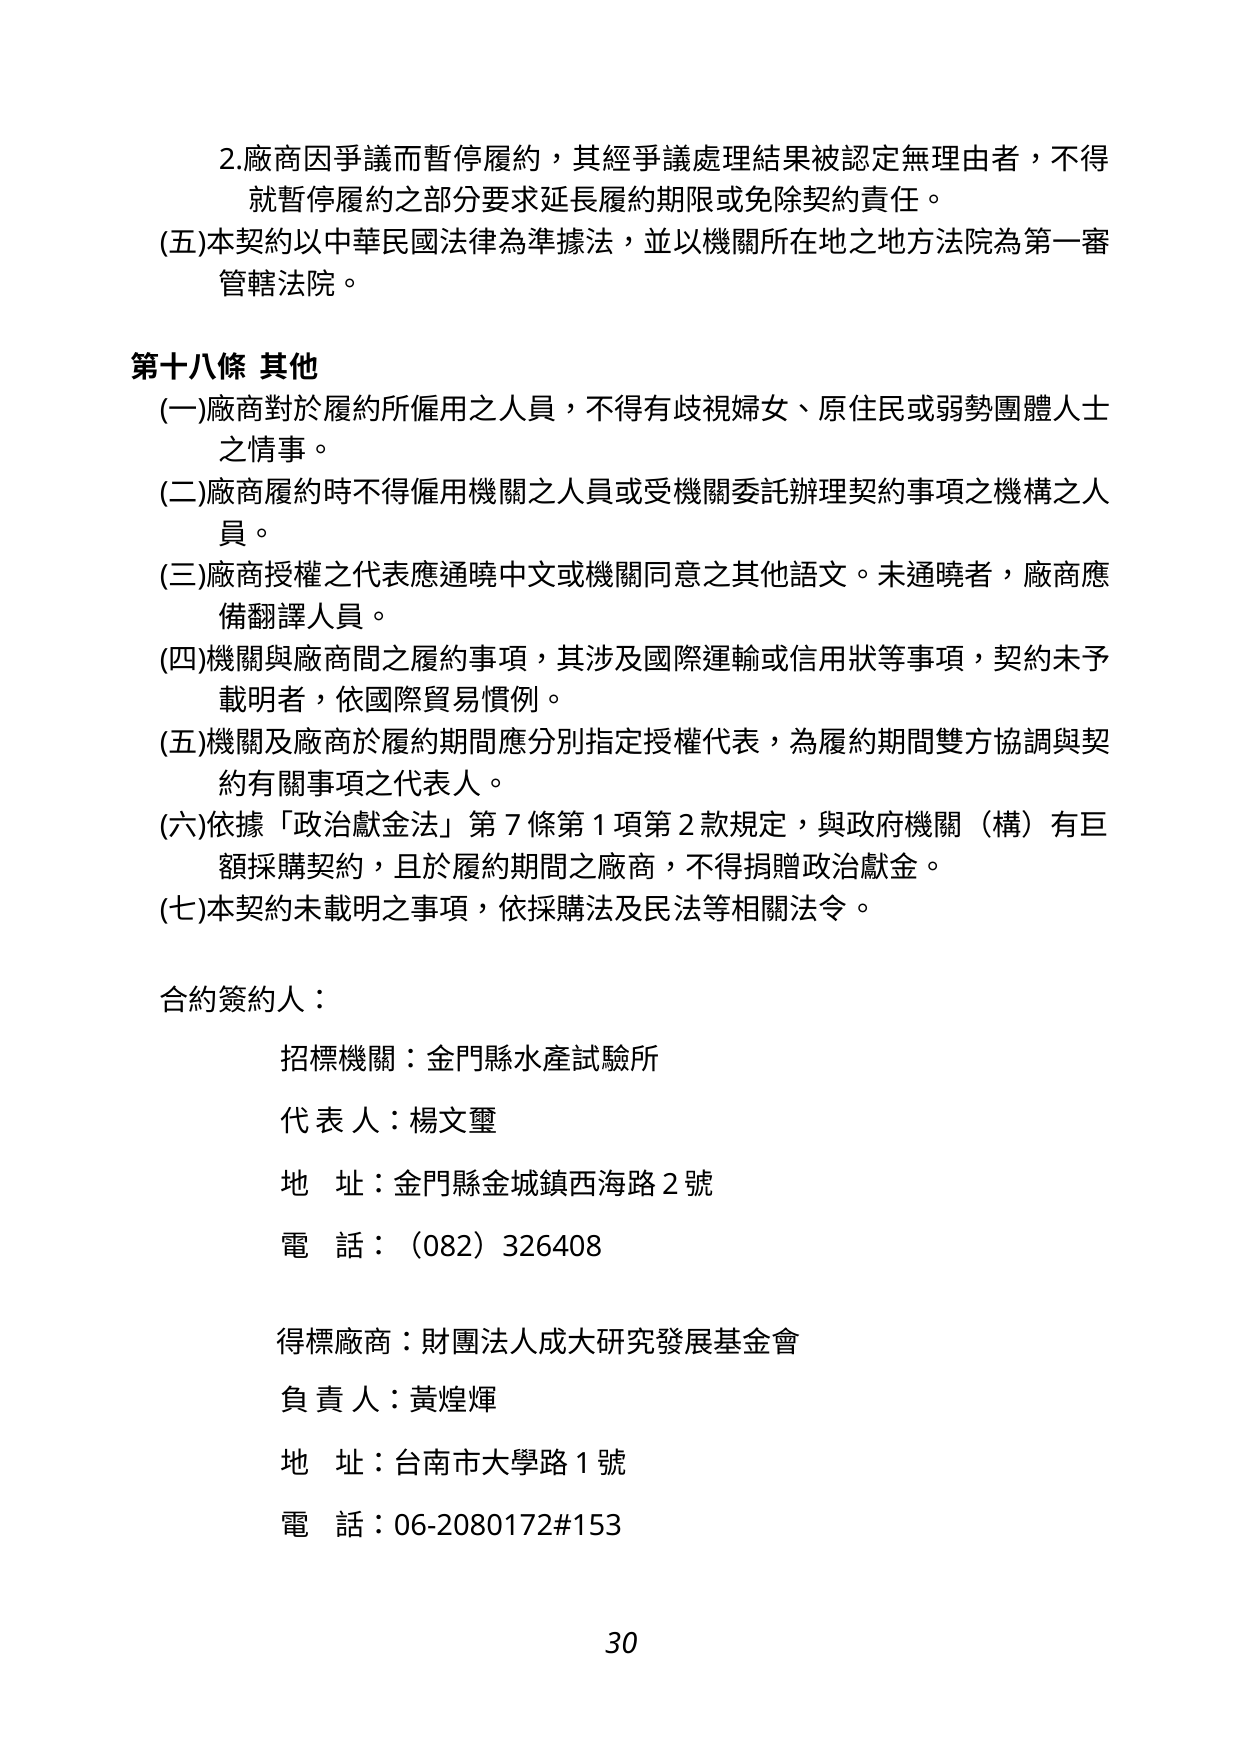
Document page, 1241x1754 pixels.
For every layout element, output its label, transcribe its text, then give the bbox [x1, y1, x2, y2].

text (一)廠商對於履約所僱用之人員，不得有歧視婦女、原住民或弱勢團體人士之情事。 [159, 386, 1110, 469]
text 地 址：台南市大學路1號 [280, 1423, 1110, 1486]
text (六)依據「政治獻金法」第7條第1項第2款規定，與政府機關（構）有巨額採購契約，且於履約期間之廠商，不得捐贈政治獻金。 [159, 802, 1110, 886]
text 第十八條 其他 [130, 344, 1110, 386]
text 電 話：（082）326408 [230, 1207, 1110, 1269]
text 招標機關：金門縣水產試驗所 [230, 1019, 1110, 1082]
text 得標廠商：財團法人成大研究發展基金會 [130, 1319, 1110, 1361]
text (三)廠商授權之代表應通曉中文或機關同意之其他語文。未通曉者，廠商應備翻譯人員。 [159, 552, 1110, 636]
text (二)廠商履約時不得僱用機關之人員或受機關委託辦理契約事項之機構之人員。 [159, 469, 1110, 552]
text 電 話：06-2080172#153 [230, 1486, 1110, 1548]
text 代 表 人：楊文璽 [230, 1082, 1110, 1144]
text (四)機關與廠商間之履約事項，其涉及國際運輸或信用狀等事項，契約未予載明者，依國際貿易慣例。 [159, 636, 1110, 719]
text (五)機關及廠商於履約期間應分別指定授權代表，為履約期間雙方協調與契約有關事項之代表人。 [159, 719, 1110, 802]
text (七)本契約未載明之事項，依採購法及民法等相關法令。 [159, 886, 1110, 927]
text 合約簽約人： [159, 977, 1110, 1019]
text (五)本契約以中華民國法律為準據法，並以機關所在地之地方法院為第一審管轄法院。 [159, 219, 1110, 302]
text 負 責 人：黃煌煇 [230, 1361, 1110, 1423]
text 地 址：金門縣金城鎮西海路2號 [230, 1144, 1110, 1207]
text 2.廠商因爭議而暫停履約，其經爭議處理結果被認定無理由者，不得就暫停履約之部分要求延長履約期限或免除契約責任。 [218, 136, 1110, 219]
